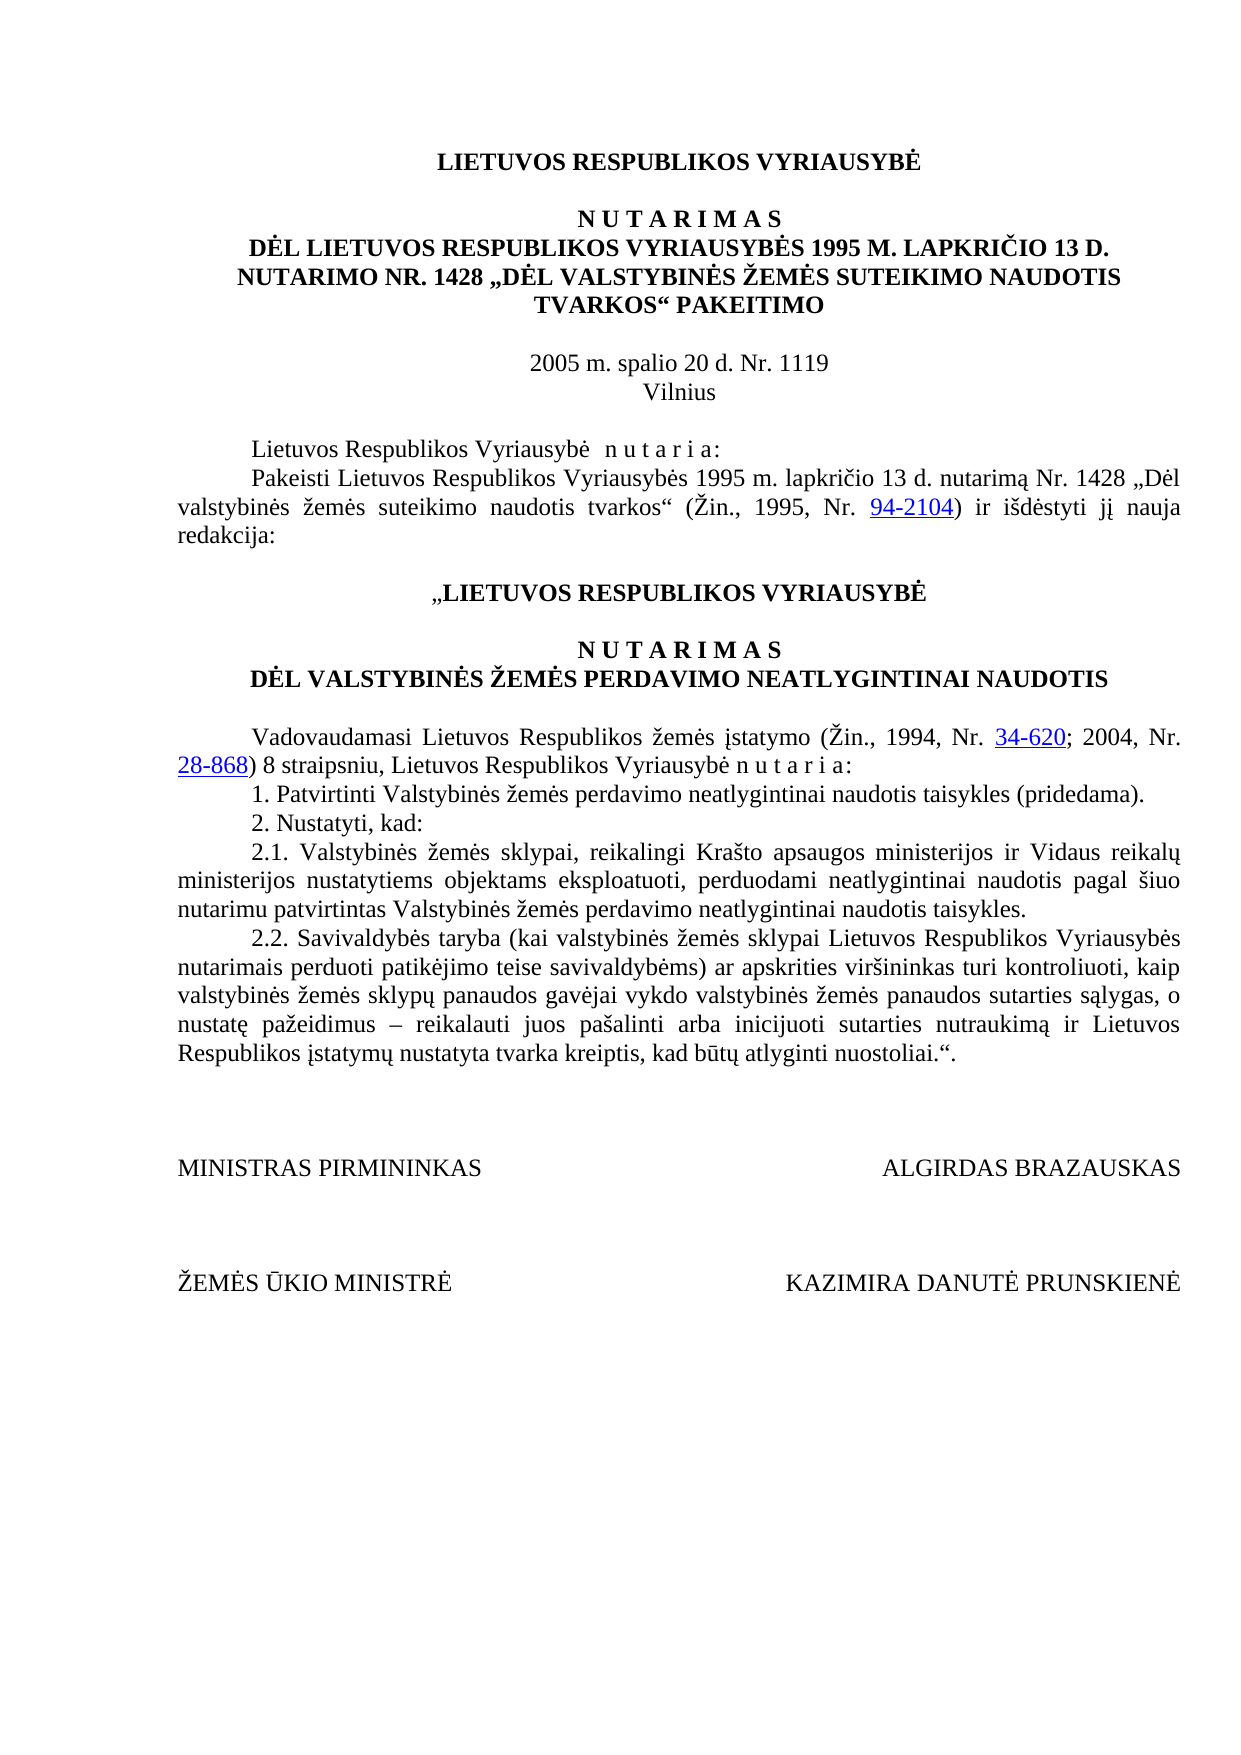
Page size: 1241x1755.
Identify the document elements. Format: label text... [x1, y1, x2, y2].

text N U T A R I M A S [177, 204, 1181, 233]
text Vadovaudamasi Lietuvos Respublikos žemės įstatymo (Žin., 1994, Nr. 34-620; 2004, Nr. 28-868) 8 straipsniu, Lietuvos Respublikos Vyriausybė nutaria: [177, 722, 1181, 779]
text 2. Nustatyti, kad: [177, 808, 1181, 837]
text 2005 m. spalio 20 d. Nr. 1119 [177, 348, 1181, 377]
text ŽEMĖS ŪKIO MINISTRĖ KAZIMIRA DANUTĖ PRUNSKIENĖ [177, 1268, 1181, 1297]
text 2.1. Valstybinės žemės sklypai, reikalingi Krašto apsaugos ministerijos ir Vidaus reikalų ministerijos nustatytiems objektams eksploatuoti, perduodami neatlygintinai naudotis pagal šiuo nutarimu patvirtintas Valstybinės žemės perdavimo neatlygintinai naudotis taisykles. [177, 837, 1181, 923]
text MINISTRAS PIRMININKAS ALGIRDAS BRAZAUSKAS [177, 1153, 1181, 1182]
text NUTARIMAS [177, 636, 1181, 664]
text Lietuvos Respublikos Vyriausybė nutaria: [177, 434, 1181, 463]
text Vilnius [177, 377, 1181, 406]
text Pakeisti Lietuvos Respublikos Vyriausybės 1995 m. lapkričio 13 d. nutarimą Nr. 1428 „Dėl valstybinės žemės suteikimo naudotis tvarkos“ (Žin., 1995, Nr. 94-2104) ir išdėstyti jį nauja redakcija: [177, 463, 1181, 549]
text 2.2. Savivaldybės taryba (kai valstybinės žemės sklypai Lietuvos Respublikos Vyriausybės nutarimais perduoti patikėjimo teise savivaldybėms) ar apskrities viršininkas turi kontroliuoti, kaip valstybinės žemės sklypų panaudos gavėjai vykdo valstybinės žemės panaudos sutarties sąlygas, o nustatę pažeidimus – reikalauti juos pašalinti arba inicijuoti sutarties nutraukimą ir Lietuvos Respublikos įstatymų nustatyta tvarka kreiptis, kad būtų atlyginti nuostoliai.“. [177, 923, 1181, 1067]
text LIETUVOS RESPUBLIKOS VYRIAUSYBĖ [177, 147, 1181, 176]
text DĖL VALSTYBINĖS ŽEMĖS PERDAVIMO NEATLYGINTINAI NAUDOTIS [177, 664, 1181, 693]
text „LIETUVOS RESPUBLIKOS VYRIAUSYBĖ [177, 578, 1181, 607]
text 1. Patvirtinti Valstybinės žemės perdavimo neatlygintinai naudotis taisykles (pridedama). [177, 779, 1181, 808]
text DĖL LIETUVOS RESPUBLIKOS VYRIAUSYBĖS 1995 M. LAPKRIČIO 13 D. NUTARIMO NR. 1428 „DĖL VALSTYBINĖS ŽEMĖS SUTEIKIMO NAUDOTIS TVARKOS“ PAKEITIMO [177, 233, 1181, 319]
